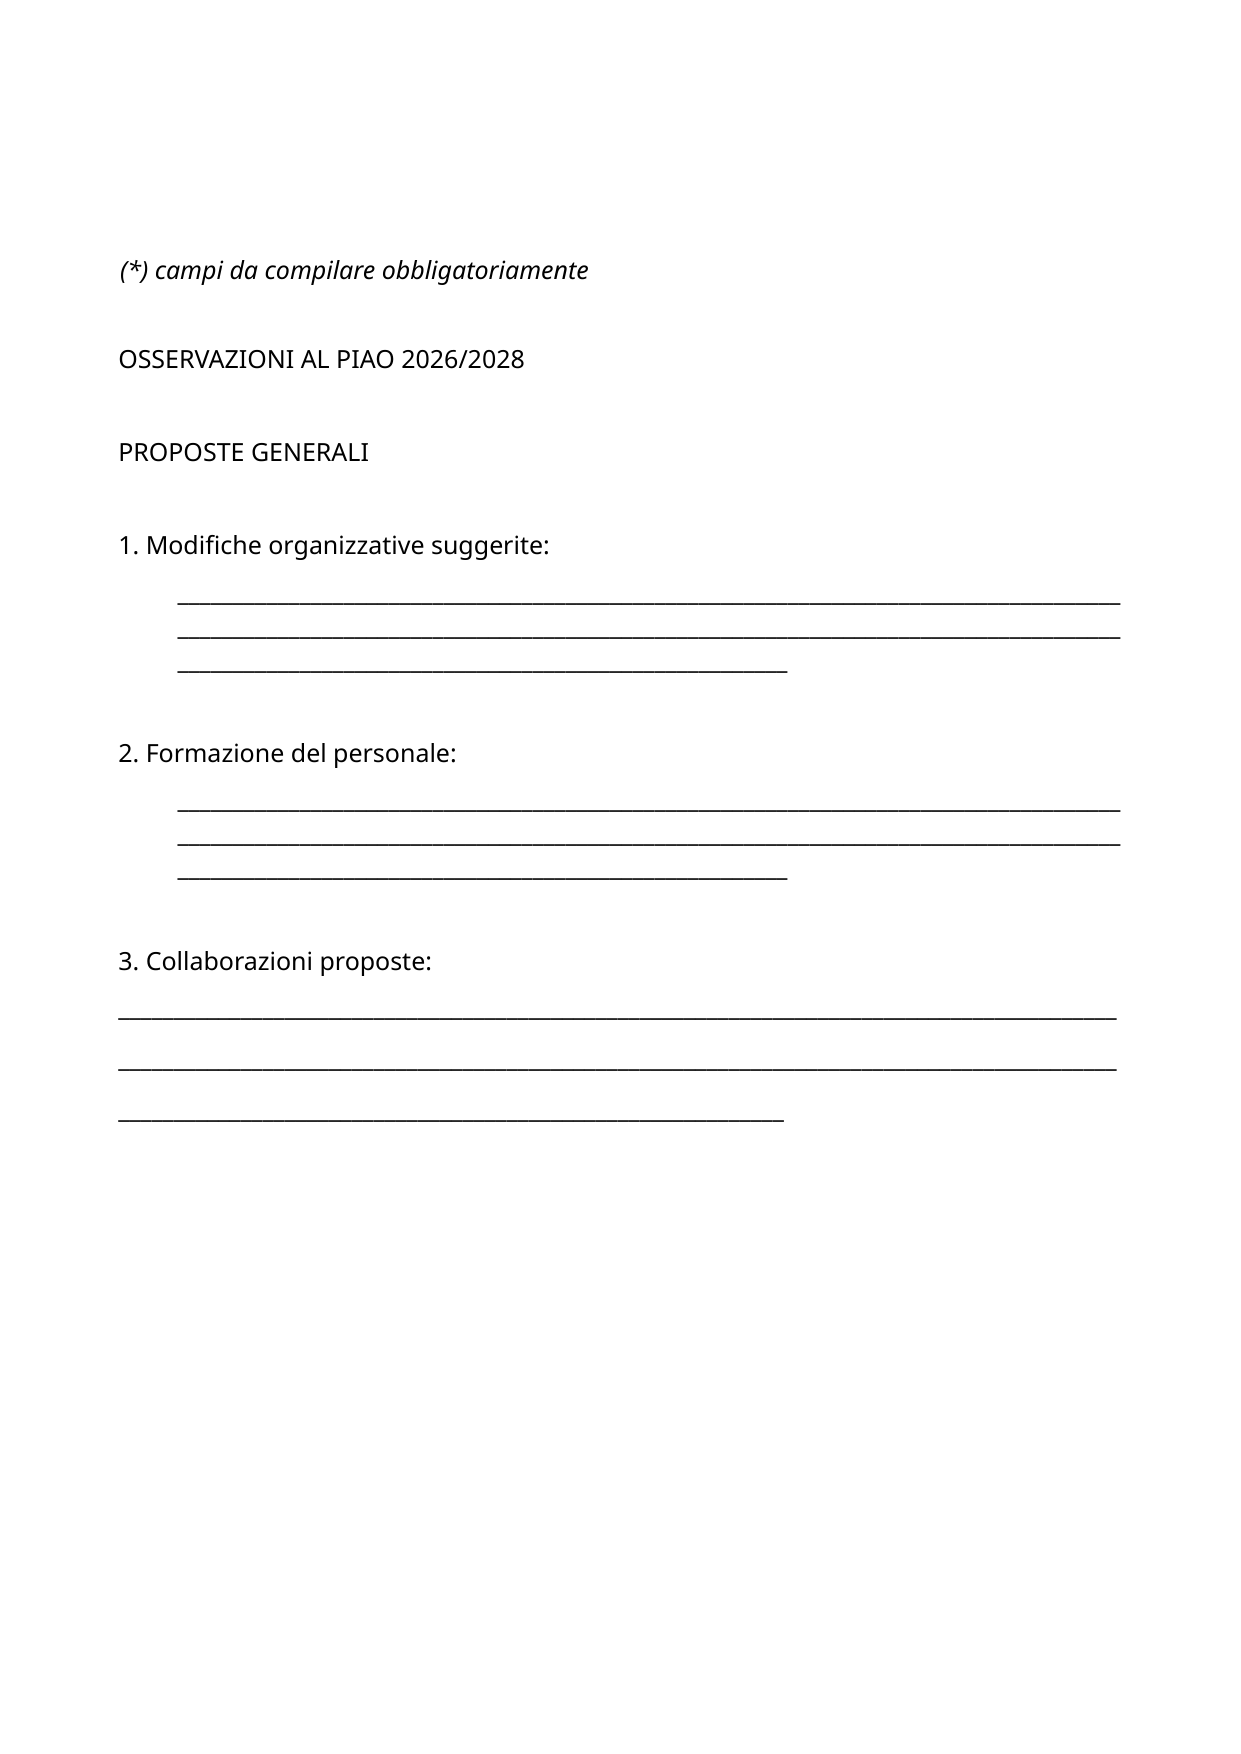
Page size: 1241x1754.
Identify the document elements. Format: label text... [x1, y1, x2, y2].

text ________________________________________________________________________________________________________________________________________________________________________________________________________________________________________________ [118, 990, 1122, 1126]
text _________________________________________________________________________________________________________________________________________________________________________________________________________________________________ [177, 782, 1123, 884]
table_cell [116, 118, 550, 211]
text 2. Formazione del personale: [118, 735, 1123, 769]
text _________________________________________________________________________________________________________________________________________________________________________________________________________________________________ [177, 574, 1123, 676]
text 1. Modifiche organizzative suggerite: [118, 528, 1123, 562]
text 3. Collaborazioni proposte: [118, 943, 1123, 977]
table_cell [550, 118, 1121, 211]
text OSSERVAZIONI AL PIAO 2026/2028 [118, 341, 1123, 375]
text PROPOSTE GENERALI [118, 434, 1123, 468]
text (*) campi da compilare obbligatoriamente [120, 252, 1119, 287]
